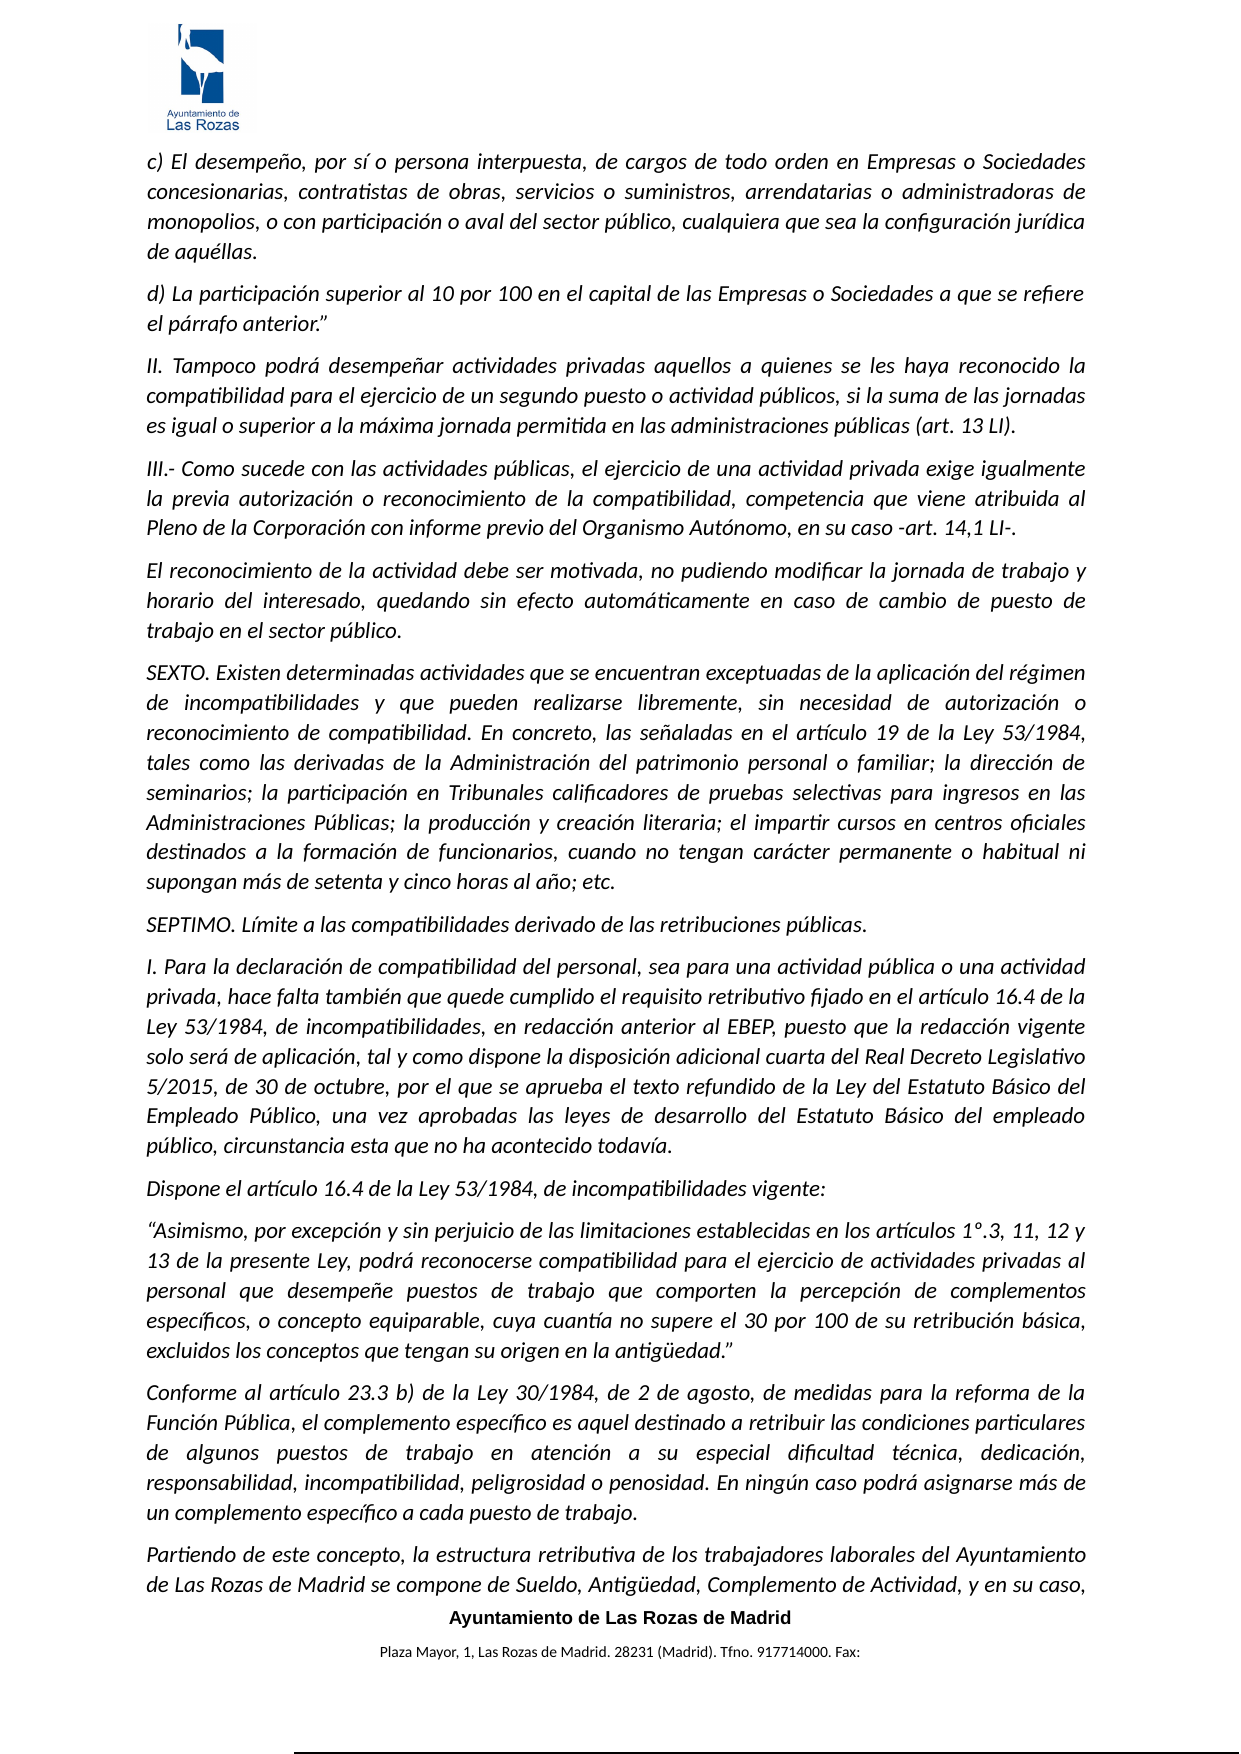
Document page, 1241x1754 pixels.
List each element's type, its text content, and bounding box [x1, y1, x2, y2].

text El reconocimiento de la actividad debe ser motivada, no pudiendo modificar la jornada de trabajo y horario del interesado, quedando sin efecto automáticamente en caso de cambio de puesto de trabajo en el sector público. [146, 556, 1090, 644]
text c) El desempeño, por sí o persona interpuesta, de cargos de todo orden en Empresas o Sociedades concesionarias, contratistas de obras, servicios o suministros, arrendatarias o administradoras de monopolios, o con participación o aval del sector público, cualquiera que sea la configuración jurídica de aquéllas. [147, 147, 1090, 265]
text Conforme al artículo 23.3 b) de la Ley 30/1984, de 2 de agosto, de medidas para la reforma de la Función Pública, el complemento específico es aquel destinado a retribuir las condiciones particulares de algunos puestos de trabajo en atención a su especial dificultad técnica, dedicación, responsabilidad, incompatibilidad, peligrosidad o penosidad. En ningún caso podrá asignarse más de un complemento específico a cada puesto de trabajo. [146, 1378, 1090, 1526]
text Dispone el artículo 16.4 de la Ley 53/1984, de incompatibilidades vigente: [146, 1174, 1090, 1202]
text II. Tampoco podrá desempeñar actividades privadas aquellos a quienes se les haya reconocido la compatibilidad para el ejercicio de un segundo puesto o actividad públicos, si la suma de las jornadas es igual o superior a la máxima jornada permitida en las administraciones públicas (art. 13 LI). [146, 352, 1090, 439]
text “Asimismo, por excepción y sin perjuicio de las limitaciones establecidas en los artículos 1º.3, 11, 12 y 13 de la presente Ley, podrá reconocerse compatibilidad para el ejercicio de actividades privadas al personal que desempeñe puestos de trabajo que comporten la percepción de complementos específicos, o concepto equiparable, cuya cuantía no supere el 30 por 100 de su retribución básica, excluidos los conceptos que tengan su origen en la antigüedad.” [146, 1216, 1090, 1364]
text SEPTIMO. Límite a las compatibilidades derivado de las retribuciones públicas. [146, 910, 1090, 938]
text d) La participación superior al 10 por 100 en el capital de las Empresas o Sociedades a que se refiere el párrafo anterior.” [147, 279, 1090, 337]
text Partiendo de este concepto, la estructura retributiva de los trabajadores laborales del Ayuntamiento de Las Rozas de Madrid se compone de Sueldo, Antigüedad, Complemento de Actividad, y en su caso, [146, 1540, 1090, 1598]
text SEXTO. Existen determinadas actividades que se encuentran exceptuadas de la aplicación del régimen de incompatibilidades y que pueden realizarse libremente, sin necesidad de autorización o reconocimiento de compatibilidad. En concreto, las señaladas en el artículo 19 de la Ley 53/1984, tales como las derivadas de la Administración del patrimonio personal o familiar; la dirección de seminarios; la participación en Tribunales calificadores de pruebas selectivas para ingresos en las Administraciones Públicas; la producción y creación literaria; el impartir cursos en centros oficiales destinados a la formación de funcionarios, cuando no tengan carácter permanente o habitual ni supongan más de setenta y cinco horas al año; etc. [146, 658, 1090, 895]
text I. Para la declaración de compatibilidad del personal, sea para una actividad pública o una actividad privada, hace falta también que quede cumplido el requisito retributivo fijado en el artículo 16.4 de la Ley 53/1984, de incompatibilidades, en redacción anterior al EBEP, puesto que la redacción vigente solo será de aplicación, tal y como dispone la disposición adicional cuarta del Real Decreto Legislativo 5/2015, de 30 de octubre, por el que se aprueba el texto refundido de la Ley del Estatuto Básico del Empleado Público, una vez aprobadas las leyes de desarrollo del Estatuto Básico del empleado público, circunstancia esta que no ha acontecido todavía. [146, 952, 1090, 1159]
text III.- Como sucede con las actividades públicas, el ejercicio de una actividad privada exige igualmente la previa autorización o reconocimiento de la compatibilidad, competencia que viene atribuida al Pleno de la Corporación con informe previo del Organismo Autónomo, en su caso -art. 14,1 LI-. [146, 454, 1090, 542]
